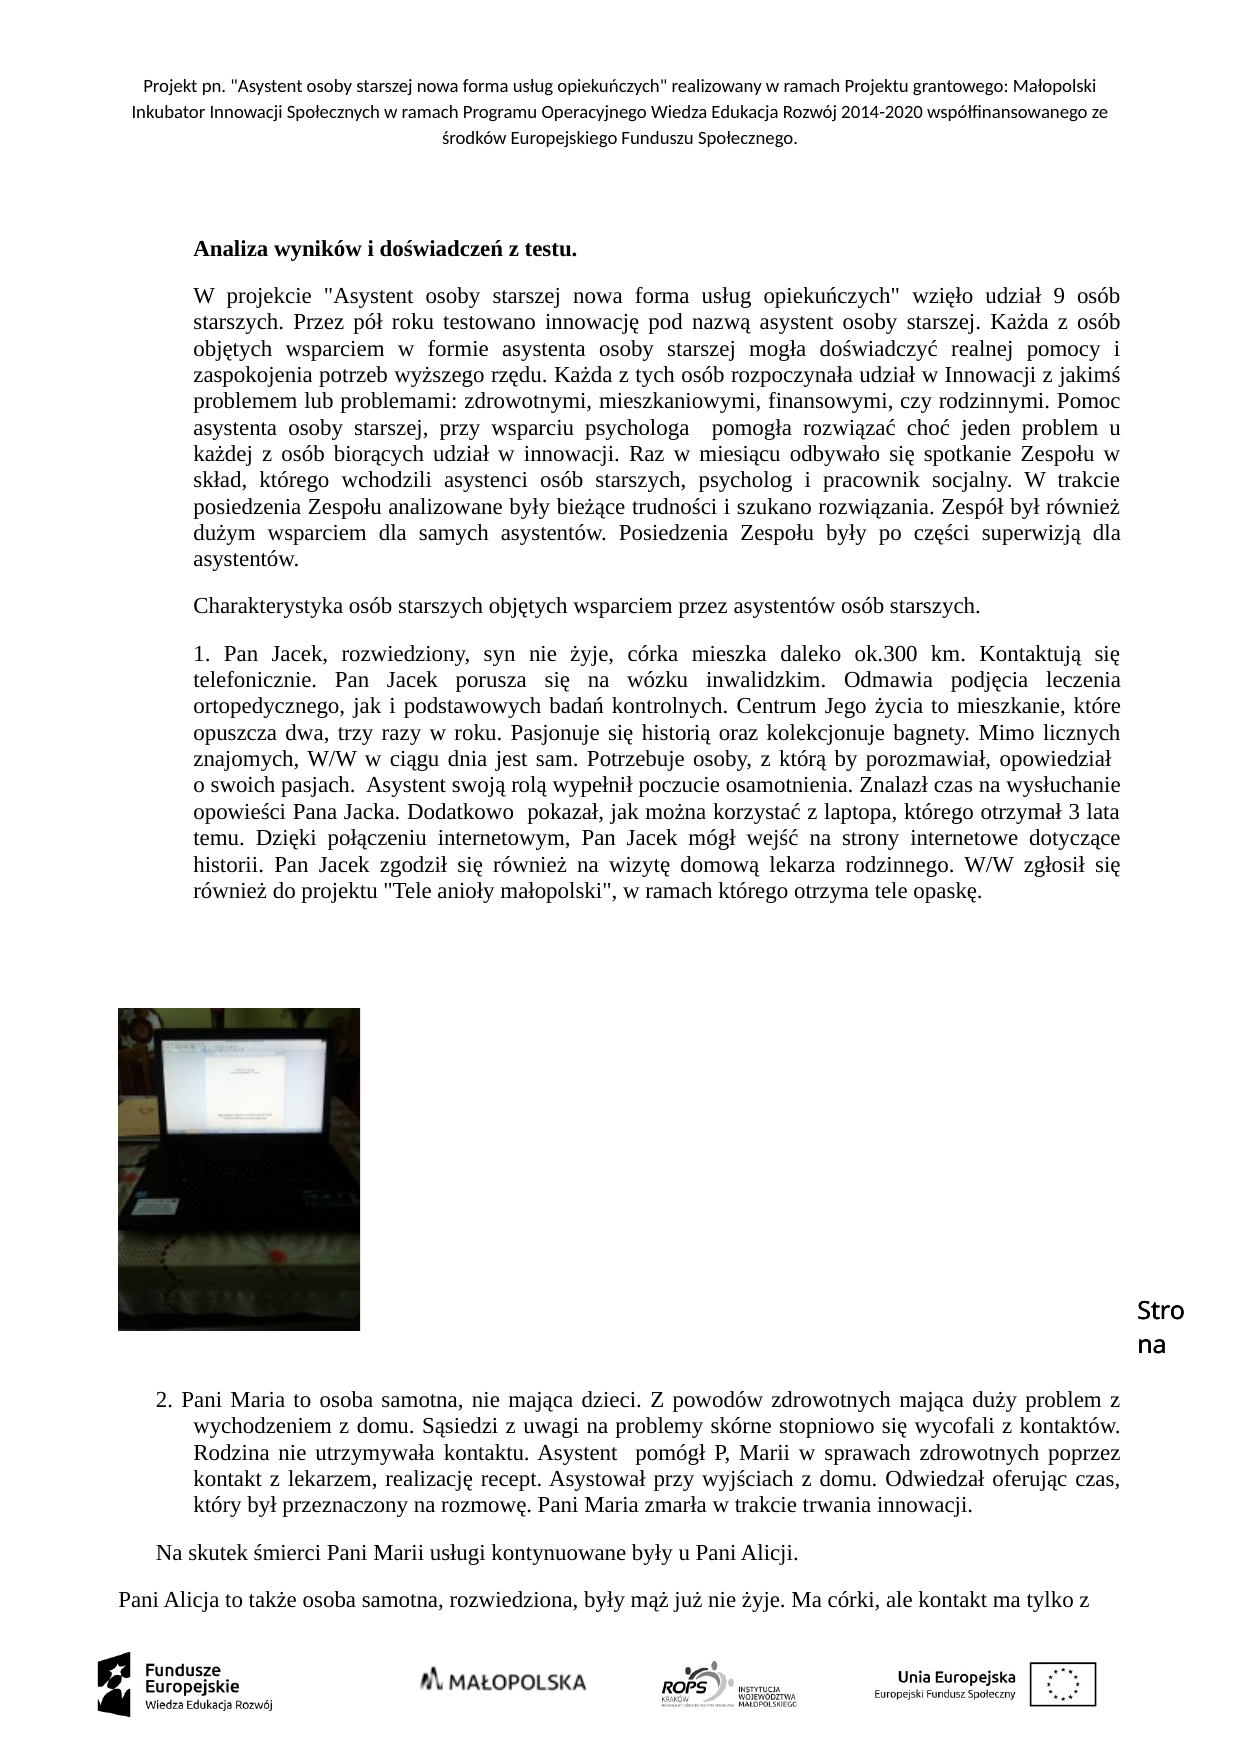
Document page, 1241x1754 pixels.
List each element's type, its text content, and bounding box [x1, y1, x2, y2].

text W projekcie "Asystent osoby starszej nowa forma usług opiekuńczych" wzięło udział 9 osób starszych. Przez pół roku testowano innowację pod nazwą asystent osoby starszej. Każda z osób objętych wsparciem w formie asystenta osoby starszej mogła doświadczyć realnej pomocy i zaspokojenia potrzeb wyższego rzędu. Każda z tych osób rozpoczynała udział w Innowacji z jakimś problemem lub problemami: zdrowotnymi, mieszkaniowymi, finansowymi, czy rodzinnymi. Pomoc asystenta osoby starszej, przy wsparciu psychologa pomogła rozwiązać choć jeden problem u każdej z osób biorących udział w innowacji. Raz w miesiącu odbywało się spotkanie Zespołu w skład, którego wchodzili asystenci osób starszych, psycholog i pracownik socjalny. W trakcie posiedzenia Zespołu analizowane były bieżące trudności i szukano rozwiązania. Zespół był również dużym wsparciem dla samych asystentów. Posiedzenia Zespołu były po części superwizją dla asystentów. [193, 282, 1122, 572]
text 2. Pani Maria to osoba samotna, nie mająca dzieci. Z powodów zdrowotnych mająca duży problem z wychodzeniem z domu. Sąsiedzi z uwagi na problemy skórne stopniowo się wycofali z kontaktów. Rodzina nie utrzymywała kontaktu. Asystent pomógł P, Marii w sprawach zdrowotnych poprzez kontakt z lekarzem, realizację recept. Asystował przy wyjściach z domu. Odwiedzał oferując czas, który był przeznaczony na rozmowę. Pani Maria zmarła w trakcie trwania innowacji. [156, 1386, 1122, 1518]
text Charakterystyka osób starszych objętych wsparciem przez asystentów osób starszych. [193, 593, 1122, 619]
text Pani Alicja to także osoba samotna, rozwiedziona, były mąż już nie żyje. Ma córki, ale kontakt ma tylko z [118, 1586, 1122, 1612]
text 1. Pan Jacek, rozwiedziony, syn nie żyje, córka mieszka daleko ok.300 km. Kontaktują się telefonicznie. Pan Jacek porusza się na wózku inwalidzkim. Odmawia podjęcia leczenia ortopedycznego, jak i podstawowych badań kontrolnych. Centrum Jego życia to mieszkanie, które opuszcza dwa, trzy razy w roku. Pasjonuje się historią oraz kolekcjonuje bagnety. Mimo licznych znajomych, W/W w ciągu dnia jest sam. Potrzebuje osoby, z którą by porozmawiał, opowiedział o swoich pasjach. Asystent swoją rolą wypełnił poczucie osamotnienia. Znalazł czas na wysłuchanie opowieści Pana Jacka. Dodatkowo pokazał, jak można korzystać z laptopa, którego otrzymał 3 lata temu. Dzięki połączeniu internetowym, Pan Jacek mógł wejść na strony internetowe dotyczące historii. Pan Jacek zgodził się również na wizytę domową lekarza rodzinnego. W/W zgłosił się również do projektu "Tele anioły małopolski", w ramach którego otrzyma tele opaskę. [193, 640, 1122, 903]
text Analiza wyników i doświadczeń z testu. [193, 235, 1122, 261]
text Na skutek śmierci Pani Marii usługi kontynuowane były u Pani Alicji. [156, 1539, 1122, 1565]
